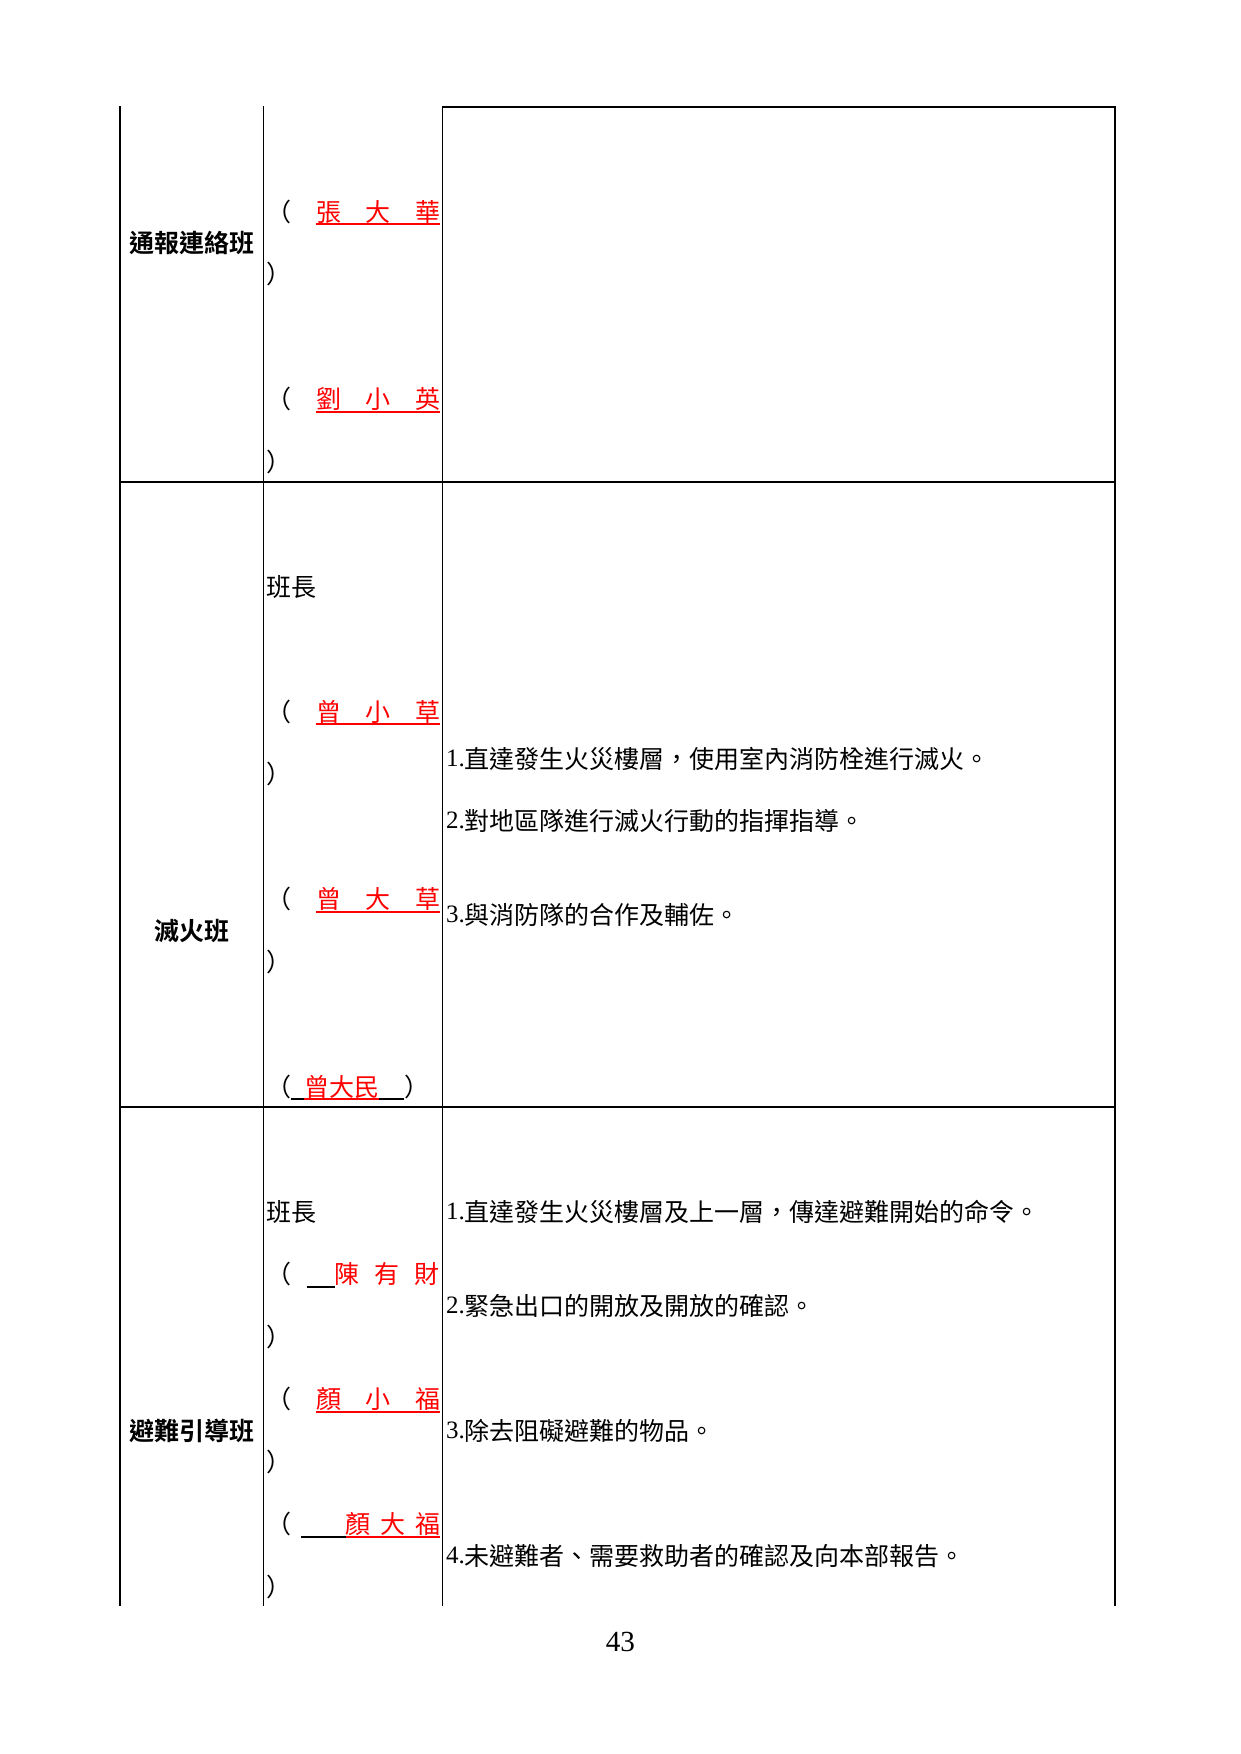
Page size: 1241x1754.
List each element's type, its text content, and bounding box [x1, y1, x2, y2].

table_cell （ 曾大民 ） [264, 981, 442, 1106]
table_cell 3.除去阻礙避難的物品。 [443, 1356, 1114, 1481]
table_cell （曾小草 ） [264, 606, 442, 794]
table_cell [121, 483, 263, 606]
table_cell 2.緊急出口的開放及開放的確認。 [443, 1231, 1114, 1356]
table_cell [121, 1231, 263, 1356]
table_cell [121, 606, 263, 794]
table_cell （ 陳有財 ） [264, 1231, 442, 1356]
table_cell 避難引導班 [121, 1356, 263, 1481]
table_cell 班長 [264, 1108, 442, 1231]
table_cell （曾大草 ） [264, 794, 442, 981]
table_cell [121, 1108, 263, 1231]
table_cell [121, 981, 263, 1106]
table_cell 1.直達發生火災樓層，使用室內消防栓進行滅火。 2.對地區隊進行滅火行動的指揮指導。 3.與消防隊的合作及輔佐。 [443, 483, 1114, 1106]
table_cell 滅火班 [121, 794, 263, 981]
table_cell 班長 [264, 483, 442, 606]
table_cell 1.直達發生火災樓層及上一層，傳達避難開始的命令。 [443, 1108, 1114, 1231]
table_cell [121, 294, 263, 481]
table_cell 4.未避難者、需要救助者的確認及向本部報告。 [443, 1481, 1114, 1606]
table_cell （劉小英 ） [264, 294, 442, 481]
table_cell 通報連絡班 [121, 106, 263, 294]
table_cell （張大華 ） [264, 106, 442, 294]
table_cell （ 顏大福 ） [264, 1481, 442, 1606]
table_cell [443, 108, 1114, 481]
table_cell [121, 1481, 263, 1606]
table_cell （顏小福 ） [264, 1356, 442, 1481]
